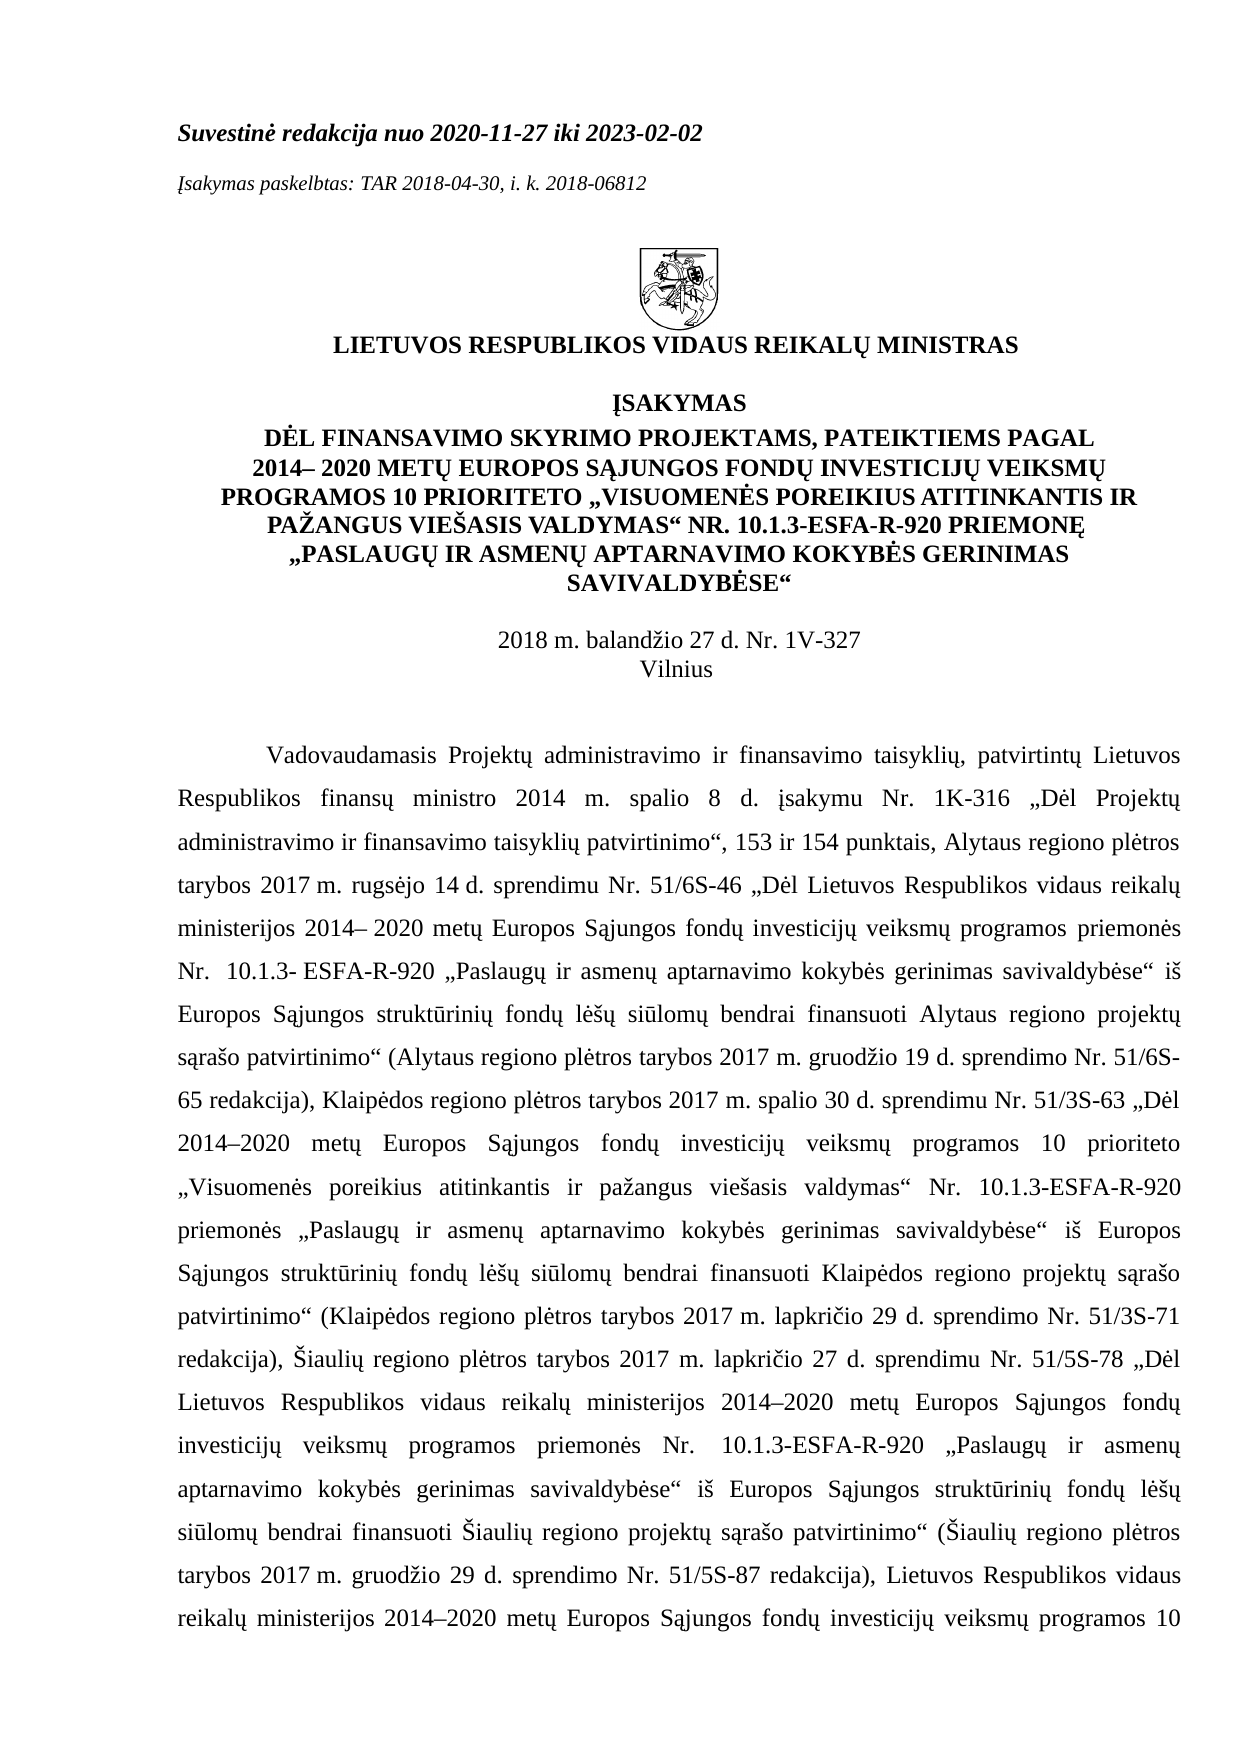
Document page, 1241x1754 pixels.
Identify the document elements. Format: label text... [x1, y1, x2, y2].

text DĖL FINANSAVIMO SKYRIMO PROJEKTAMS, PATEIKTiems PAGAL 2014– 2020 METŲ EUROPOS SĄJUNGOS FONDŲ INVESTICIJŲ VEIKSMŲ PROGRAMOS 10 PRIORITETO „VISUOMENĖS POREIKIUS ATITINKANTIS IR PAŽANGUS VIEŠASIS VALDYMAS“ NR. 10.1.3-ESFA-R-920 PRIEMONĘ [177, 417, 1181, 539]
text Vilnius [177, 654, 1181, 683]
text Suvestinė redakcija nuo 2020-11-27 iki 2023-02-02 [177, 118, 1181, 147]
text 2018 m. balandžio 27 d. Nr. 1V-327 [177, 625, 1181, 654]
text Vadovaudamasis Projektų administravimo ir finansavimo taisyklių, patvirtintų Lietuvos Respublikos finansų ministro 2014 m. spalio 8 d. įsakymu Nr. 1K-316 „Dėl Projektų administravimo ir finansavimo taisyklių patvirtinimo“, 153 ir 154 punktais, Alytaus regiono plėtros tarybos 2017 m. rugsėjo 14 d. sprendimu Nr. 51/6S-46 „Dėl Lietuvos Respublikos vidaus reikalų ministerijos 2014– 2020 metų Europos Sąjungos fondų investicijų veiksmų programos priemonės Nr. 10.1.3- ESFA-R-920 „Paslaugų ir asmenų aptarnavimo kokybės gerinimas savivaldybėse“ iš Europos Sąjungos struktūrinių fondų lėšų siūlomų bendrai finansuoti Alytaus regiono projektų sąrašo patvirtinimo“ (Alytaus regiono plėtros tarybos 2017 m. gruodžio 19 d. sprendimo Nr. 51/6S-65 redakcija), Klaipėdos regiono plėtros tarybos 2017 m. spalio 30 d. sprendimu Nr. 51/3S-63 „Dėl 2014–2020 metų Europos Sąjungos fondų investicijų veiksmų programos 10 prioriteto „Visuomenės poreikius atitinkantis ir pažangus viešasis valdymas“ Nr. 10.1.3-ESFA-R-920 priemonės „Paslaugų ir asmenų aptarnavimo kokybės gerinimas savivaldybėse“ iš Europos Sąjungos struktūrinių fondų lėšų siūlomų bendrai finansuoti Klaipėdos regiono projektų sąrašo patvirtinimo“ (Klaipėdos regiono plėtros tarybos 2017 m. lapkričio 29 d. sprendimo Nr. 51/3S-71 redakcija), Šiaulių regiono plėtros tarybos 2017 m. lapkričio 27 d. sprendimu Nr. 51/5S-78 „Dėl Lietuvos Respublikos vidaus reikalų ministerijos 2014–2020 metų Europos Sąjungos fondų investicijų veiksmų programos priemonės Nr. 10.1.3-ESFA-R-920 „Paslaugų ir asmenų aptarnavimo kokybės gerinimas savivaldybėse“ iš Europos Sąjungos struktūrinių fondų lėšų siūlomų bendrai finansuoti Šiaulių regiono projektų sąrašo patvirtinimo“ (Šiaulių regiono plėtros tarybos 2017 m. gruodžio 29 d. sprendimo Nr. 51/5S-87 redakcija), Lietuvos Respublikos vidaus reikalų ministerijos 2014–2020 metų Europos Sąjungos fondų investicijų veiksmų programos 10 [177, 740, 1181, 1632]
text LIETUVOS RESPUBLIKOS VIDAUS REIKALŲ MINISTRAS [177, 331, 1181, 359]
text „PASLAUGŲ IR ASMENŲ APTARNAVIMO KOKYBĖS GERINIMAS SAVIVALDYBĖSE“ [177, 539, 1181, 597]
text ĮSAKYMAS [177, 388, 1181, 417]
text Įsakymas paskelbtas: TAR 2018-04-30, i. k. 2018-06812 [177, 171, 1181, 195]
